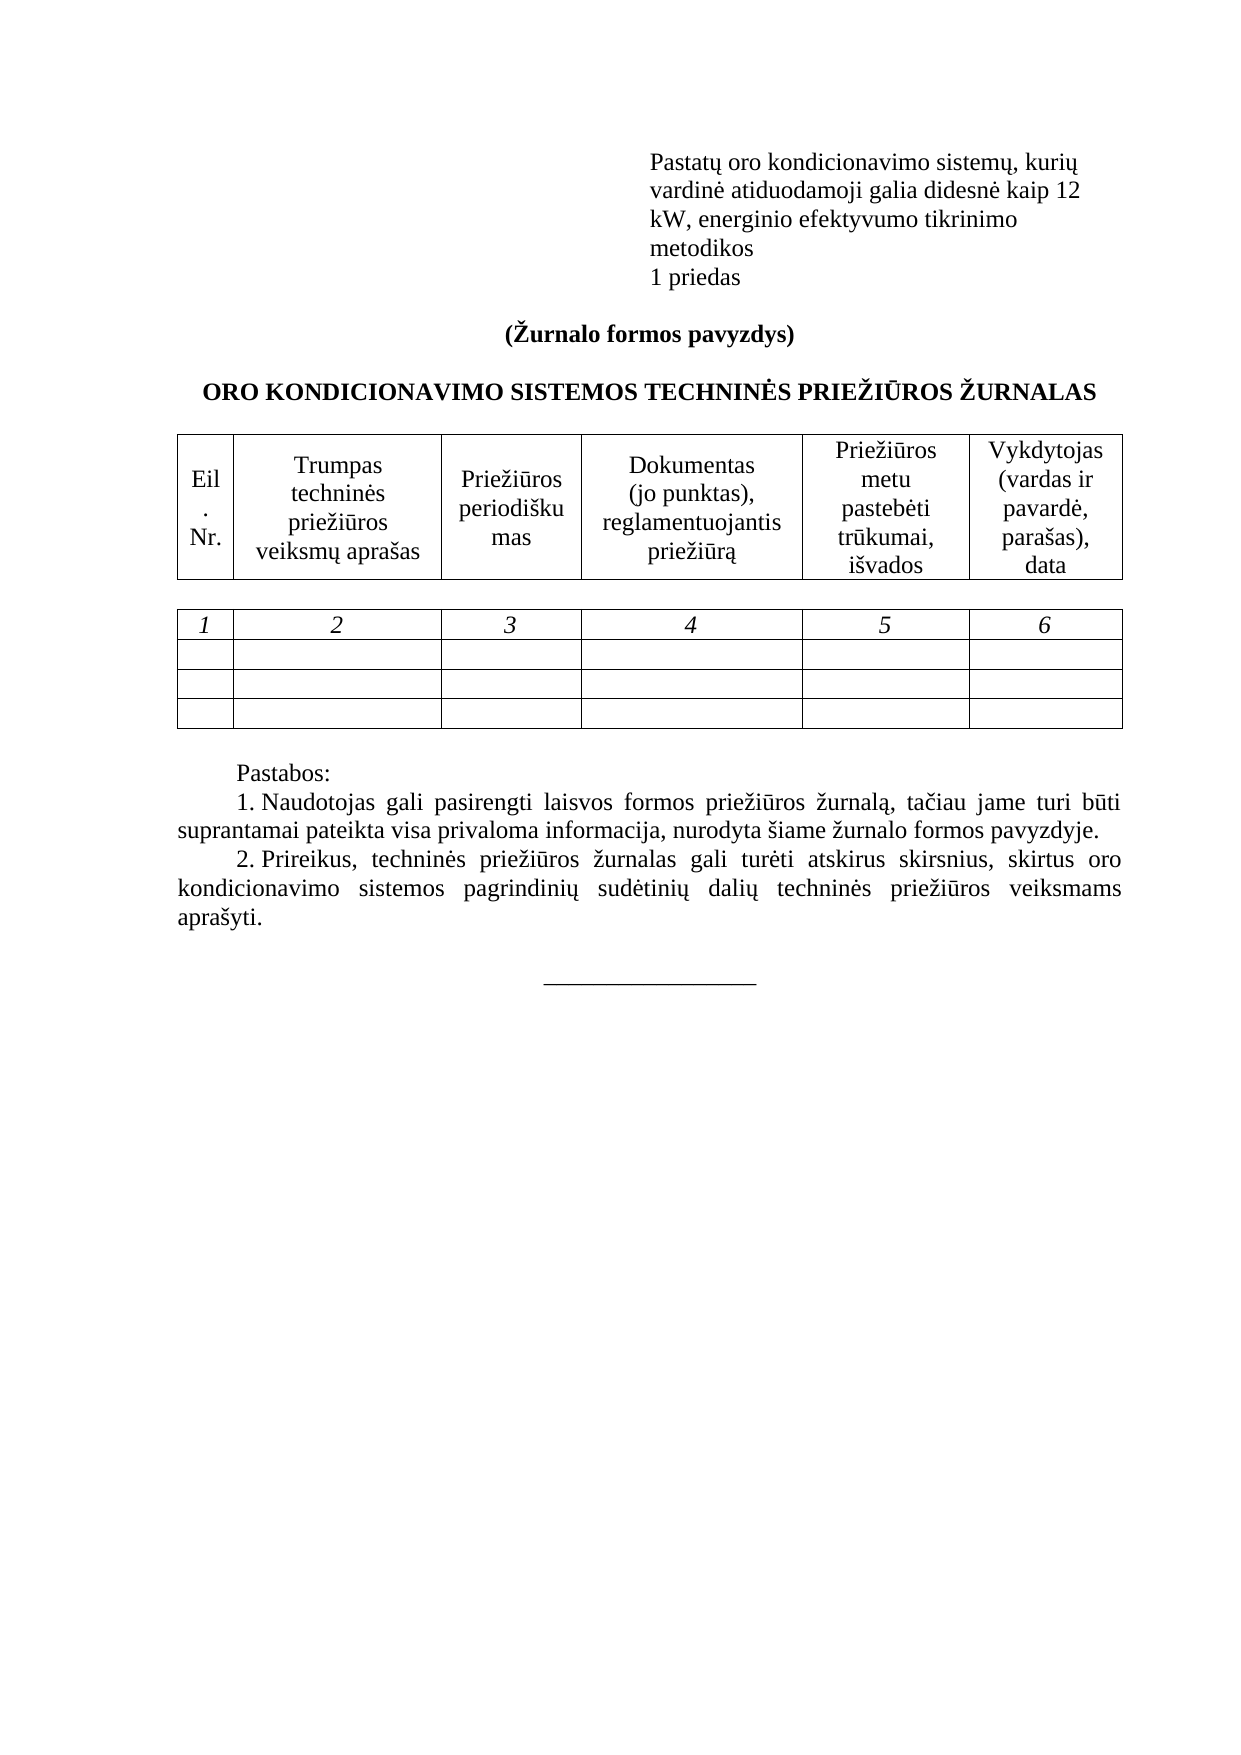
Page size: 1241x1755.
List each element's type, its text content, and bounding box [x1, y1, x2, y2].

text Pastatų oro kondicionavimo sistemų, kurių vardinė atiduodamoji galia didesnė kaip 12 kW, energinio efektyvumo tikrinimo metodikos [649, 147, 1122, 262]
table_cell [442, 699, 581, 728]
table_cell [178, 699, 233, 728]
table_cell [442, 640, 581, 668]
table_cell 2 [234, 610, 441, 639]
table_cell [803, 670, 969, 698]
table_cell [582, 670, 802, 698]
table_cell [969, 580, 1122, 609]
table_cell [970, 699, 1122, 728]
table_cell [442, 580, 581, 609]
table_cell [582, 699, 802, 728]
table_cell [234, 640, 441, 668]
table_cell [803, 699, 969, 728]
table_cell [803, 640, 969, 668]
text ORO KONDICIONAVIMO SISTEMOS TECHNINĖS PRIEŽIŪROS ŽURNALAS [177, 377, 1122, 406]
table_cell [234, 699, 441, 728]
table_header Priežiūros metu pastebėti trūkumai, išvados [803, 435, 969, 579]
text 2. Prireikus, techninės priežiūros žurnalas gali turėti atskirus skirsnius, skirtus oro kondicionavimo sistemos pagrindinių sudėtinių dalių techninės priežiūros veiksmams aprašyti. [177, 844, 1122, 930]
table_header Vykdytojas (vardas ir pavardė, parašas), data [970, 435, 1122, 579]
table_header Dokumentas (jo punktas), reglamentuojantis priežiūrą [582, 435, 802, 579]
text Pastabos: [177, 758, 1122, 787]
table_cell 3 [442, 610, 581, 639]
table_cell [177, 580, 234, 609]
text 1 priedas [649, 262, 1122, 291]
text 1. Naudotojas gali pasirengti laisvos formos priežiūros žurnalą, tačiau jame turi būti suprantamai pateikta visa privaloma informacija, nurodyta šiame žurnalo formos pavyzdyje. [177, 787, 1122, 844]
table_cell [970, 670, 1122, 698]
text (Žurnalo formos pavyzdys) [177, 319, 1122, 348]
table_header Priežiūros periodiškumas [442, 435, 581, 579]
table_header Trumpas techninės priežiūros veiksmų aprašas [234, 435, 441, 579]
table_cell [234, 580, 442, 609]
table_cell 4 [582, 610, 802, 639]
table_header Eil. Nr. [178, 435, 233, 579]
table_cell [234, 670, 441, 698]
table_cell 5 [803, 610, 969, 639]
table_cell [803, 580, 969, 609]
table_cell 1 [178, 610, 233, 639]
table_cell [970, 640, 1122, 668]
text _________________ [177, 959, 1122, 988]
table_cell [178, 670, 233, 698]
table_cell [178, 640, 233, 668]
table_cell [442, 670, 581, 698]
table_cell [582, 640, 802, 668]
table_cell 6 [970, 610, 1122, 639]
table_cell [581, 580, 802, 609]
